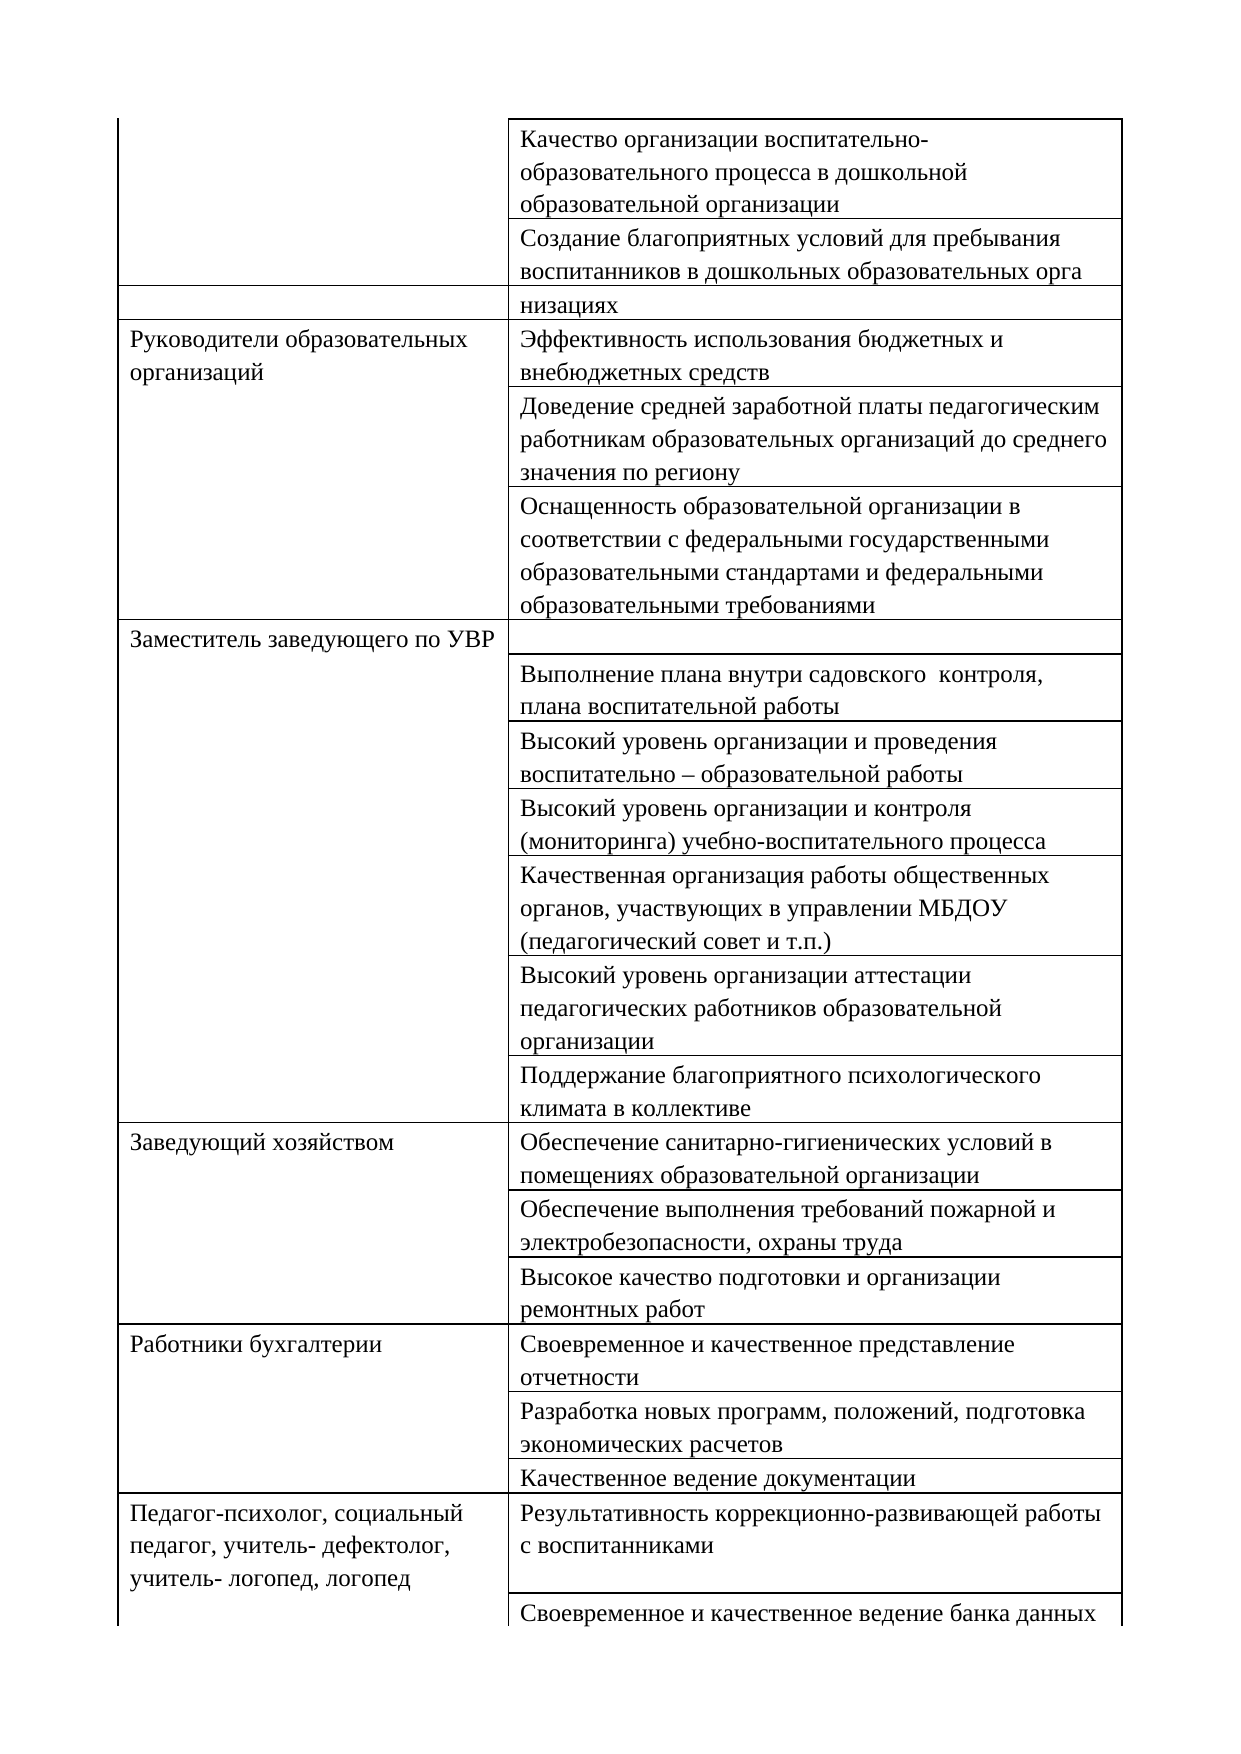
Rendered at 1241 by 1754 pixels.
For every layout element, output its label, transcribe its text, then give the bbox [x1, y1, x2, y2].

table_cell [119, 788, 508, 854]
table_cell Руководители образовательных организаций [119, 320, 508, 386]
table_cell Разработка новых программ, положений, подготовка экономических расчетов [509, 1392, 1121, 1458]
table_cell [119, 386, 508, 486]
table_cell [119, 218, 508, 285]
table_cell [119, 855, 508, 954]
table_cell Эффективность использования бюджетных и внебюджетных средств [509, 320, 1121, 386]
table_cell [119, 720, 508, 787]
table_cell Высокий уровень организации и проведения воспитательно – образовательной работы [509, 722, 1121, 787]
table_cell Доведение средней заработной платы педагогическим работникам образовательных организаций до среднего значения по региону [509, 387, 1121, 486]
table_cell Высокий уровень организации аттестации педагогических работников образовательной организации [509, 956, 1121, 1054]
table_cell Работники бухгалтерии [119, 1325, 508, 1391]
table_cell низациях [509, 286, 1121, 319]
table_cell Высокий уровень организации и контроля (мониторинга) учебно-воспитательного процесса [509, 789, 1121, 854]
table_cell [509, 620, 1121, 653]
table_cell [119, 1055, 508, 1122]
table_cell [119, 1458, 508, 1492]
table_cell Обеспечение выполнения требований пожарной и электробезопасности, охраны труда [509, 1191, 1121, 1256]
table_cell [119, 1391, 508, 1458]
table_cell Высокое качество подготовки и организации ремонтных работ [509, 1258, 1121, 1323]
table_cell [119, 1256, 508, 1323]
table_cell [119, 955, 508, 1054]
table_cell [119, 486, 508, 619]
table_cell [119, 286, 508, 319]
table_cell Заведующий хозяйством [119, 1123, 508, 1189]
table_cell Педагог-психолог, социальный педагог, учитель- дефектолог, учитель- логопед, логопед [119, 1494, 508, 1592]
table_cell Своевременное и качественное ведение банка данных [509, 1594, 1121, 1626]
table_cell Заместитель заведующего по УВР [119, 620, 508, 653]
table_cell Создание благоприятных условий для пребывания воспитанников в дошкольных образовательных орга [509, 219, 1121, 285]
table_cell Качественное ведение документации [509, 1459, 1121, 1492]
table_cell Поддержание благоприятного психологического климата в коллективе [509, 1056, 1121, 1122]
table_cell Результативность коррекционно-развивающей работы с воспитанниками [509, 1494, 1121, 1592]
table_cell Обеспечение санитарно-гигиенических условий в помещениях образовательной организации [509, 1123, 1121, 1189]
table_cell [119, 1189, 508, 1256]
table_cell Выполнение плана внутри садовского контроля, плана воспитательной работы [509, 655, 1121, 720]
table_cell Своевременное и качественное представление отчетности [509, 1325, 1121, 1391]
table_cell [119, 653, 508, 720]
table_cell [119, 118, 508, 218]
table_cell [119, 1592, 508, 1626]
table_cell Качество организации воспитательно- образовательного процесса в дошкольной образовательной организации [509, 120, 1121, 218]
table_cell Качественная организация работы общественных органов, участвующих в управлении МБДОУ (педагогический совет и т.п.) [509, 856, 1121, 954]
table_cell Оснащенность образовательной организации в соответствии с федеральными государственными образовательными стандартами и федеральными образовательными требованиями [509, 487, 1121, 619]
